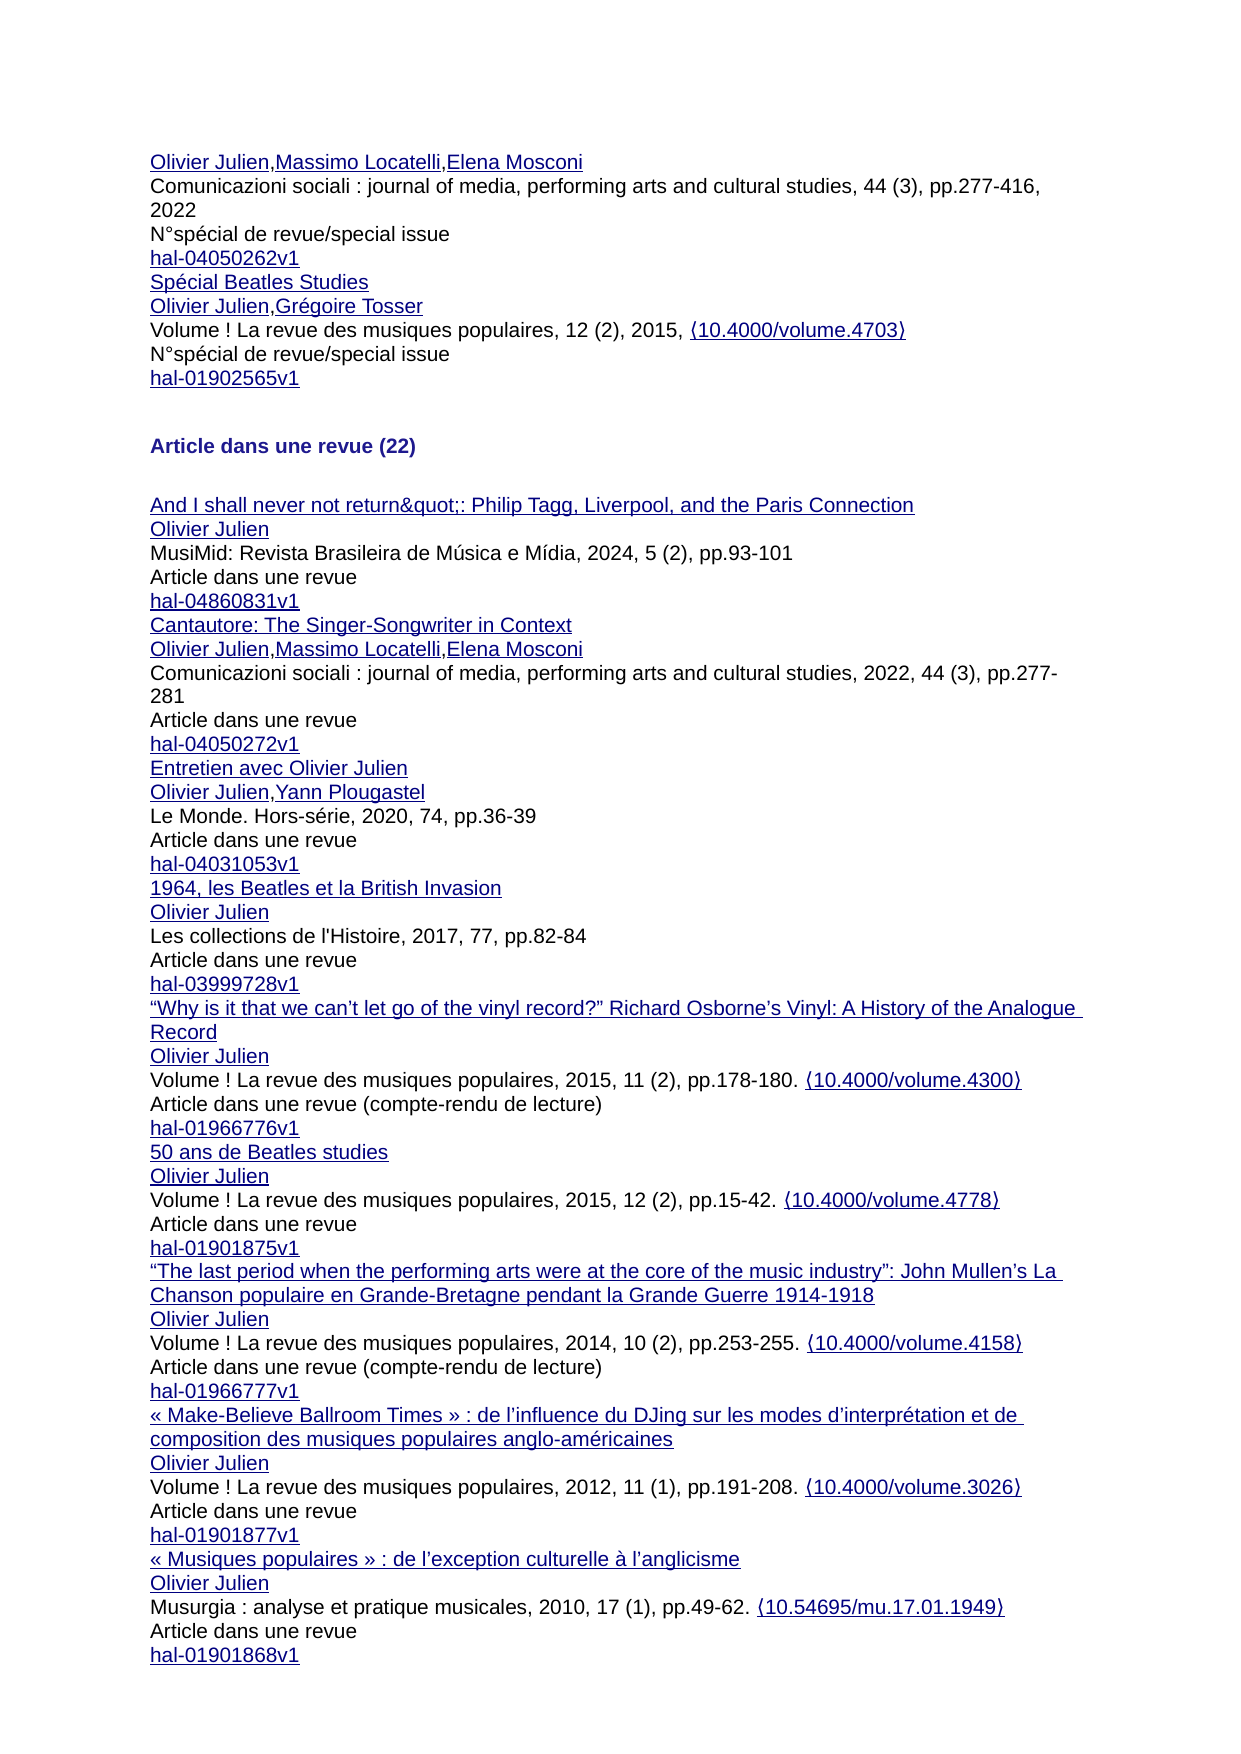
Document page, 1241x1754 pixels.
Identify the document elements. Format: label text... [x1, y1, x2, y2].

table_cell Cantautore: The Singer-Songwriter in Context Olivier Julien,Massimo Locatelli,Elena Mosconi Comunicazioni sociali : journal of media, performing arts and cultural studies, 2022, 44 (3), pp.277-281 Article dans une revue hal-04050272v1 [150, 613, 1090, 756]
table_cell Entretien avec Olivier Julien Olivier Julien,Yann Plougastel Le Monde. Hors-série, 2020, 74, pp.36-39 Article dans une revue hal-04031053v1 [150, 756, 1090, 876]
table_cell “Why is it that we can’t let go of the vinyl record?” Richard Osborne’s Vinyl: A History of the Analogue Record Olivier Julien Volume ! La revue des musiques populaires, 2015, 11 (2), pp.178-180. ⟨10.4000/volume.4300⟩ Article dans une revue (compte-rendu de lecture) hal-01966776v1 [150, 996, 1090, 1139]
table_header And I shall never not return&quot;: Philip Tagg, Liverpool, and the Paris Connection Olivier Julien MusiMid: Revista Brasileira de Música e Mídia, 2024, 5 (2), pp.93-101 Article dans une revue hal-04860831v1 [150, 493, 1090, 612]
table_cell 1964, les Beatles et la British Invasion Olivier Julien Les collections de l'Histoire, 2017, 77, pp.82-84 Article dans une revue hal-03999728v1 [150, 876, 1090, 996]
table_cell « Make-Believe Ballroom Times » : de l’influence du DJing sur les modes d’interprétation et de composition des musiques populaires anglo-américaines Olivier Julien Volume ! La revue des musiques populaires, 2012, 11 (1), pp.191-208. ⟨10.4000/volume.3026⟩ Article dans une revue hal-01901877v1 [150, 1403, 1090, 1547]
table_cell Spécial Beatles Studies Olivier Julien,Grégoire Tosser Volume ! La revue des musiques populaires, 12 (2), 2015, ⟨10.4000/volume.4703⟩ N°spécial de revue/special issue hal-01902565v1 [150, 270, 1090, 389]
table_header Olivier Julien,Massimo Locatelli,Elena Mosconi Comunicazioni sociali : journal of media, performing arts and cultural studies, 44 (3), pp.277-416, 2022 N°spécial de revue/special issue hal-04050262v1 [150, 150, 1090, 270]
table_cell “The last period when the performing arts were at the core of the music industry”: John Mullen’s La Chanson populaire en Grande-Bretagne pendant la Grande Guerre 1914-1918 Olivier Julien Volume ! La revue des musiques populaires, 2014, 10 (2), pp.253-255. ⟨10.4000/volume.4158⟩ Article dans une revue (compte-rendu de lecture) hal-01966777v1 [150, 1259, 1090, 1403]
table_cell « Musiques populaires » : de l’exception culturelle à l’anglicisme Olivier Julien Musurgia : analyse et pratique musicales, 2010, 17 (1), pp.49-62. ⟨10.54695/mu.17.01.1949⟩ Article dans une revue hal-01901868v1 [150, 1547, 1090, 1667]
table_cell 50 ans de Beatles studies Olivier Julien Volume ! La revue des musiques populaires, 2015, 12 (2), pp.15-42. ⟨10.4000/volume.4778⟩ Article dans une revue hal-01901875v1 [150, 1140, 1090, 1259]
subtitle Article dans une revue (22) [150, 434, 1090, 458]
